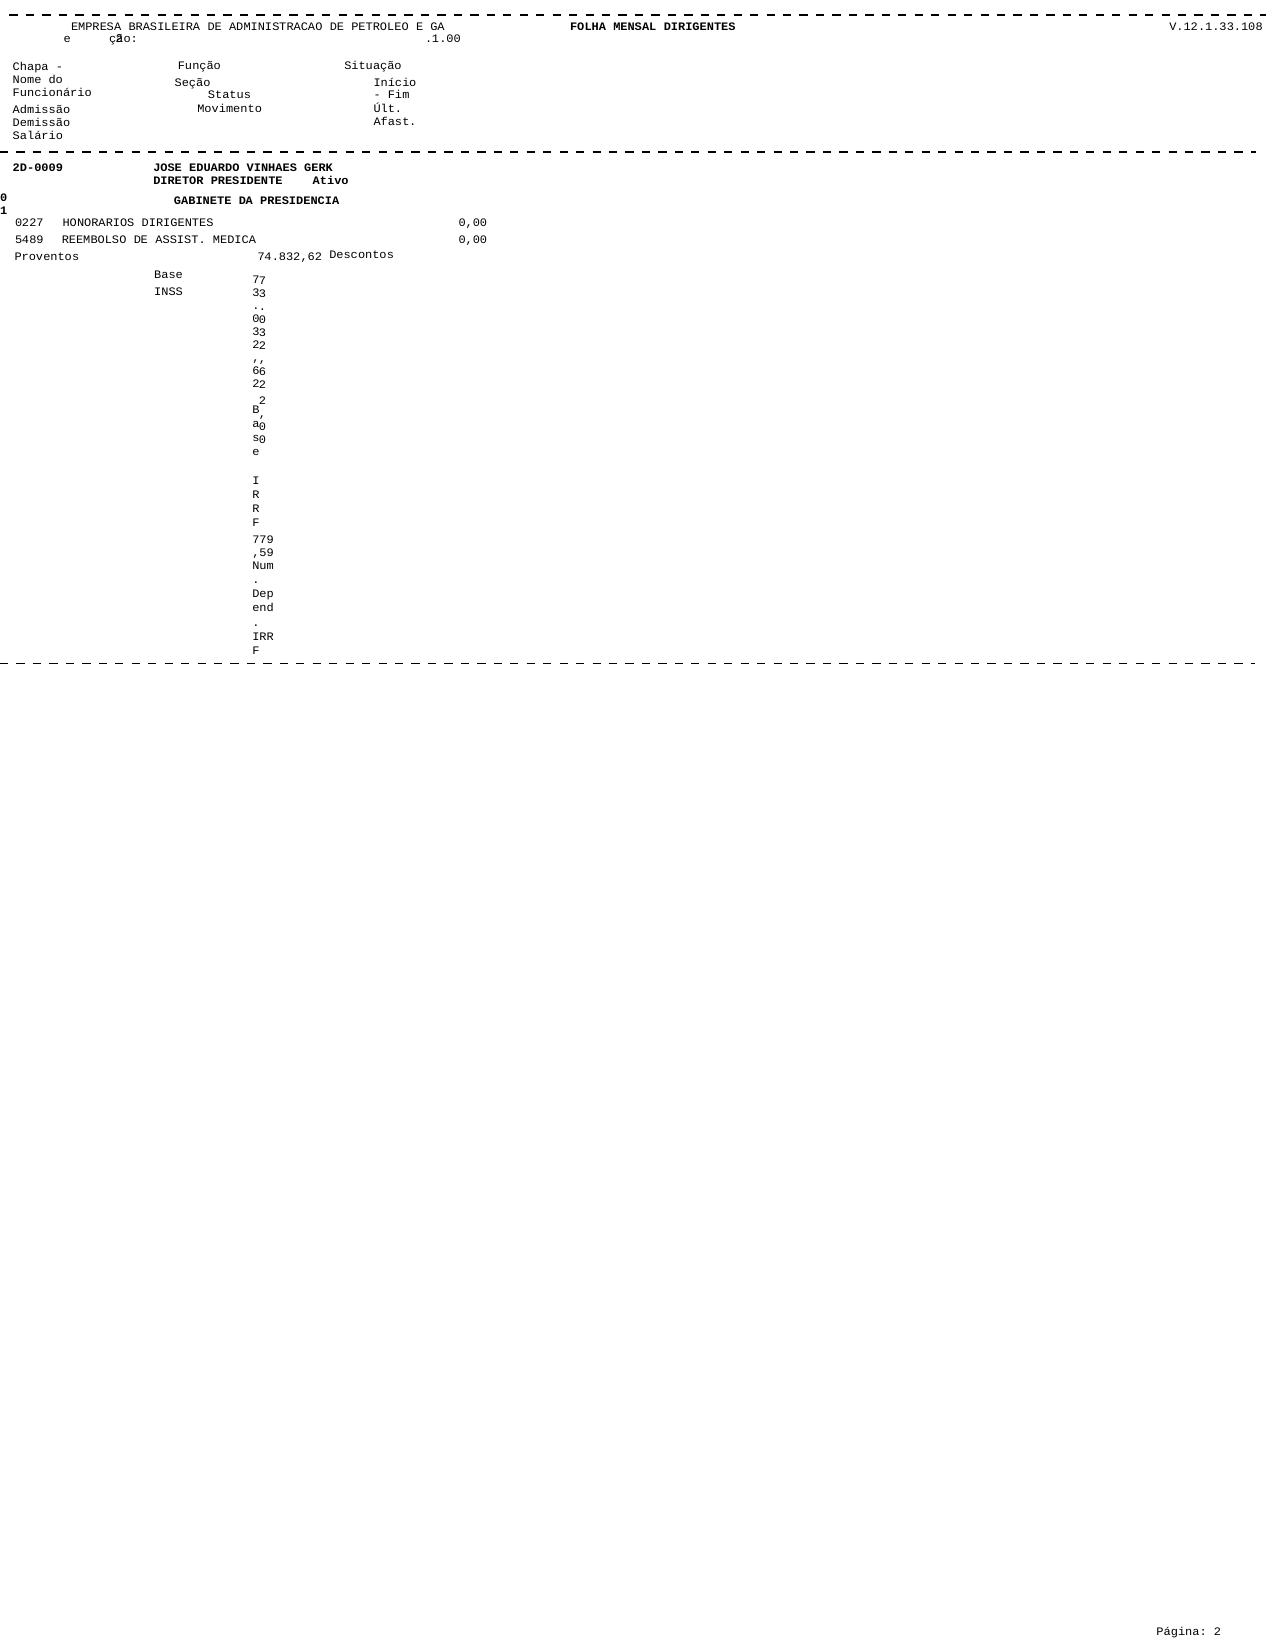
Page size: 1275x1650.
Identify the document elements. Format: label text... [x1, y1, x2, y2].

table_cell [426, 249, 467, 265]
text Seção Status Movimento [174, 76, 284, 115]
table_header 0227 HONORARIOS DIRIGENTES [11, 216, 257, 232]
table_header [257, 216, 426, 232]
table_cell 5489 REEMBOLSO DE ASSIST. MEDICA [11, 232, 257, 249]
table_cell [257, 232, 426, 249]
text Seção: 2.1.00 [425, 33, 467, 46]
text GABINETE DA PRESIDENCIA [174, 195, 427, 208]
text Função [174, 60, 224, 73]
text Chapa - Nome do Funcionário [12, 61, 92, 100]
text 73.032,62 Base IRRF [252, 273, 256, 531]
table_cell 0,00 [426, 232, 467, 249]
text Início - Fim Últ. Afast. [373, 76, 427, 128]
table_cell Proventos [11, 249, 257, 265]
text Admissão Demissão Salário [12, 103, 92, 142]
text Situação [344, 60, 427, 73]
text 779,59 Num. Depend. IRRF [252, 534, 256, 659]
table_cell 74.832,62 Descontos [257, 249, 426, 265]
table_header 0,00 [426, 216, 467, 232]
subtitle 2D-0009 JOSE EDUARDO VINHAES GERK DIRETOR PRESIDENTE Ativo [12, 162, 427, 188]
